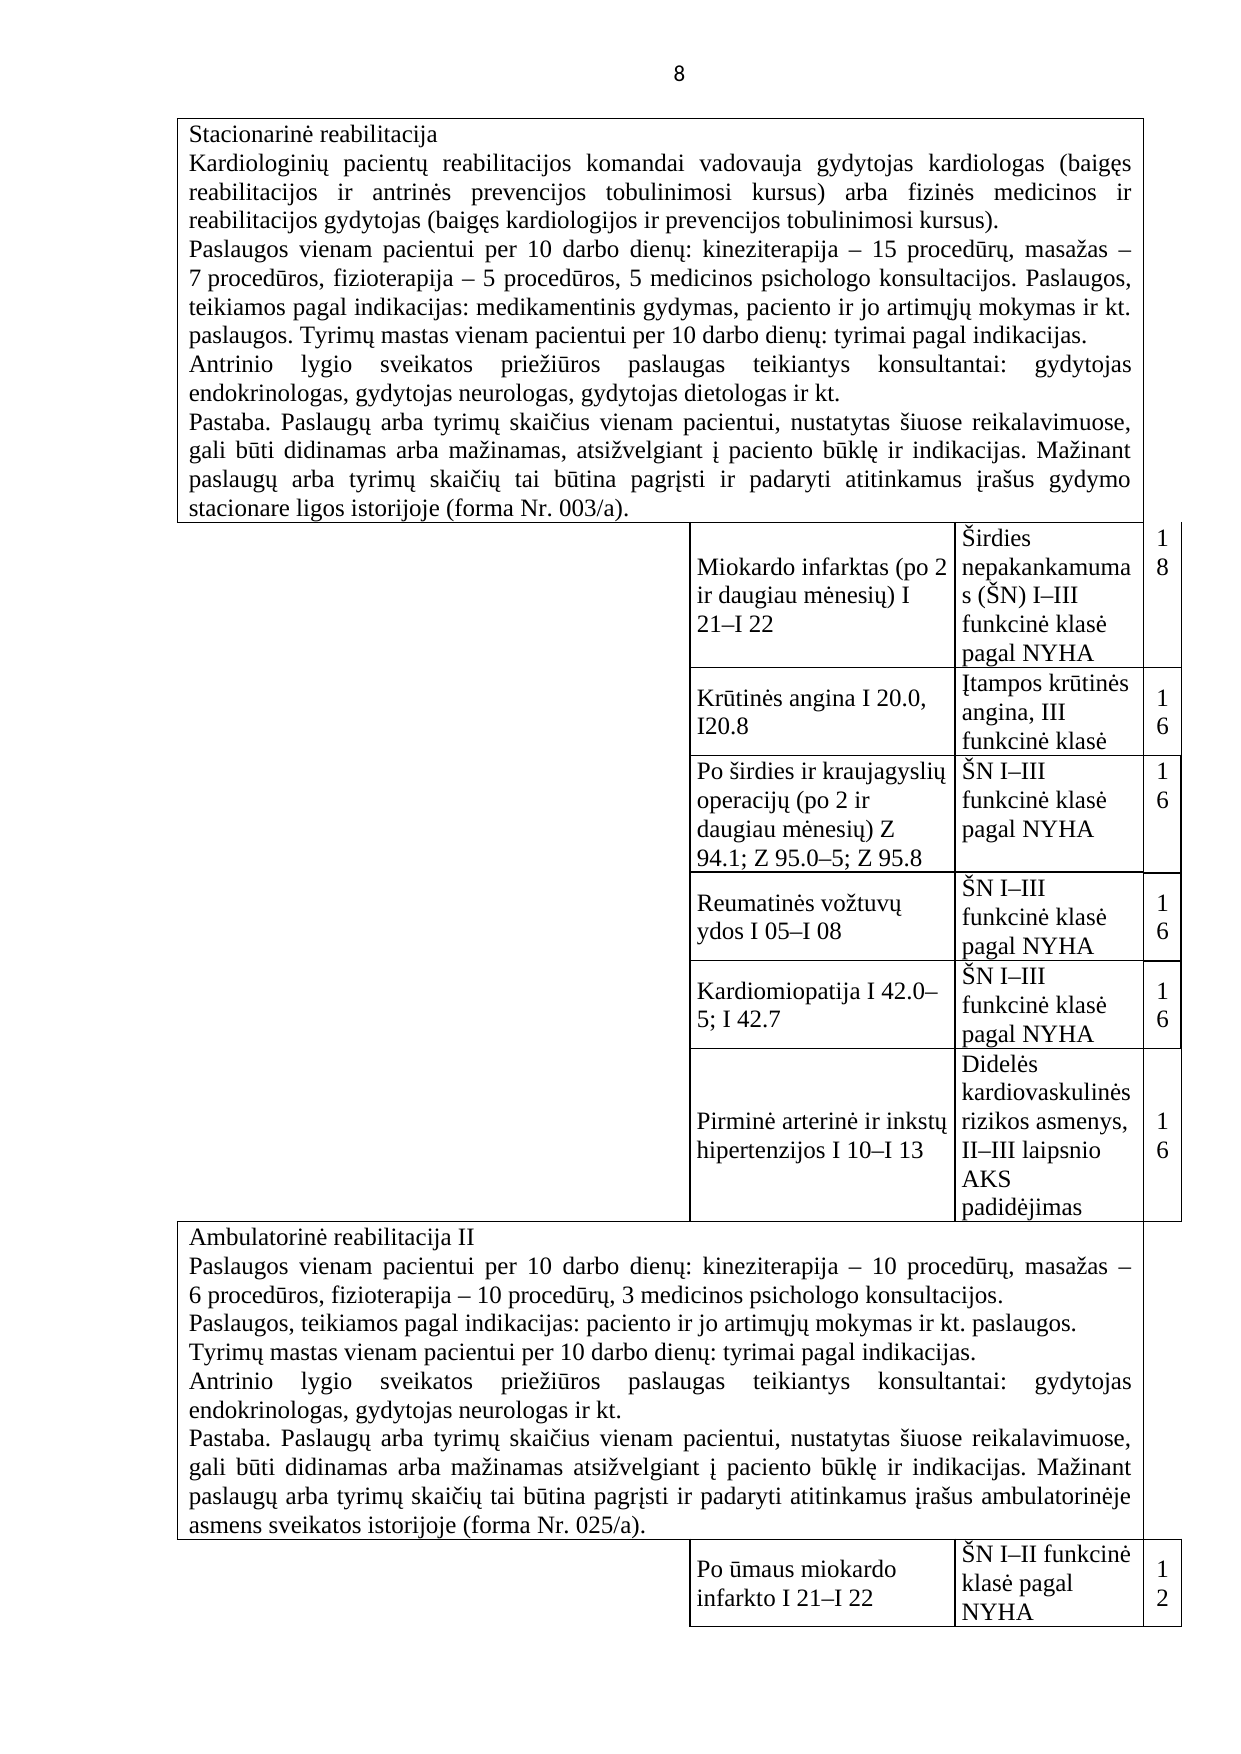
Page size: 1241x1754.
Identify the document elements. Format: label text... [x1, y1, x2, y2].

table_cell Stacionarinė reabilitacija Kardiologinių pacientų reabilitacijos komandai vadovauja gydytojas kardiologas (baigęs reabilitacijos ir antrinės prevencijos tobulinimosi kursus) arba fizinės medicinos ir reabilitacijos gydytojas (baigęs kardiologijos ir prevencijos tobulinimosi kursus). Paslaugos vienam pacientui per 10 darbo dienų: kineziterapija – 15 procedūrų, masažas – 7 procedūros, fizioterapija – 5 procedūros, 5 medicinos psichologo konsultacijos. Paslaugos, teikiamos pagal indikacijas: medikamentinis gydymas, paciento ir jo artimųjų mokymas ir kt. paslaugos. Tyrimų mastas vienam pacientui per 10 darbo dienų: tyrimai pagal indikacijas. Antrinio lygio sveikatos priežiūros paslaugas teikiantys konsultantai: gydytojas endokrinologas, gydytojas neurologas, gydytojas dietologas ir kt. Pastaba. Paslaugų arba tyrimų skaičius vienam pacientui, nustatytas šiuose reikalavimuose, gali būti didinamas arba mažinamas, atsižvelgiant į paciento būklę ir indikacijas. Mažinant paslaugų arba tyrimų skaičių tai būtina pagrįsti ir padaryti atitinkamus įrašus gydymo stacionare ligos istorijoje (forma Nr. 003/a). [178, 119, 1143, 522]
table_cell ŠN I–III funkcinė klasė pagal NYHA [956, 756, 1143, 871]
table_cell [177, 1048, 689, 1221]
table_cell [177, 523, 689, 667]
table_cell ŠN I–II funkcinė klasė pagal NYHA [956, 1540, 1143, 1626]
table_cell ŠN I–III funkcinė klasė pagal NYHA [956, 873, 1143, 959]
table_cell [177, 960, 689, 1048]
table_cell Didelės kardiovaskulinės rizikos asmenys, II–III laipsnio AKS padidėjimas [956, 1049, 1143, 1221]
table_cell 16 [1144, 874, 1180, 959]
table_cell 16 [1144, 962, 1180, 1048]
table_cell 12 [1144, 1540, 1181, 1626]
table_cell Po ūmaus miokardo infarkto I 21–I 22 [691, 1540, 954, 1626]
table_cell [177, 1540, 689, 1626]
table_cell [177, 667, 689, 754]
table_cell [177, 755, 689, 871]
table_cell Krūtinės angina I 20.0, I20.8 [691, 668, 954, 754]
table_cell Ambulatorinė reabilitacija II Paslaugos vienam pacientui per 10 darbo dienų: kineziterapija – 10 procedūrų, masažas – 6 procedūros, fizioterapija – 10 procedūrų, 3 medicinos psichologo konsultacijos. Paslaugos, teikiamos pagal indikacijas: paciento ir jo artimųjų mokymas ir kt. paslaugos. Tyrimų mastas vienam pacientui per 10 darbo dienų: tyrimai pagal indikacijas. Antrinio lygio sveikatos priežiūros paslaugas teikiantys konsultantai: gydytojas endokrinologas, gydytojas neurologas ir kt. Pastaba. Paslaugų arba tyrimų skaičius vienam pacientui, nustatytas šiuose reikalavimuose, gali būti didinamas arba mažinamas atsižvelgiant į paciento būklę ir indikacijas. Mažinant paslaugų arba tyrimų skaičių tai būtina pagrįsti ir padaryti atitinkamus įrašus ambulatorinėje asmens sveikatos istorijoje (forma Nr. 025/a). [178, 1222, 1143, 1538]
table_cell 16 [1144, 1049, 1181, 1221]
table_cell 18 [1144, 522, 1181, 667]
table_cell Įtampos krūtinės angina, III funkcinė klasė [956, 668, 1143, 754]
table_cell Po širdies ir kraujagyslių operacijų (po 2 ir daugiau mėnesių) Z 94.1; Z 95.0–5; Z 95.8 [691, 756, 954, 871]
table_cell Pirminė arterinė ir inkstų hipertenzijos I 10–I 13 [691, 1049, 954, 1221]
table_cell [177, 871, 689, 959]
table_cell [1144, 1222, 1181, 1538]
table_cell Reumatinės vožtuvų ydos I 05–I 08 [691, 873, 954, 959]
table_cell Širdies nepakankamumas (ŠN) I–III funkcinė klasė pagal NYHA [956, 523, 1143, 667]
table_cell 16 [1144, 756, 1180, 871]
table_cell ŠN I–III funkcinė klasė pagal NYHA [956, 961, 1143, 1048]
table_cell 16 [1144, 668, 1181, 754]
table_cell Miokardo infarktas (po 2 ir daugiau mėnesių) I 21–I 22 [691, 523, 954, 667]
table_cell Kardiomiopatija I 42.0–5; I 42.7 [691, 961, 954, 1048]
table_cell [1144, 118, 1181, 522]
